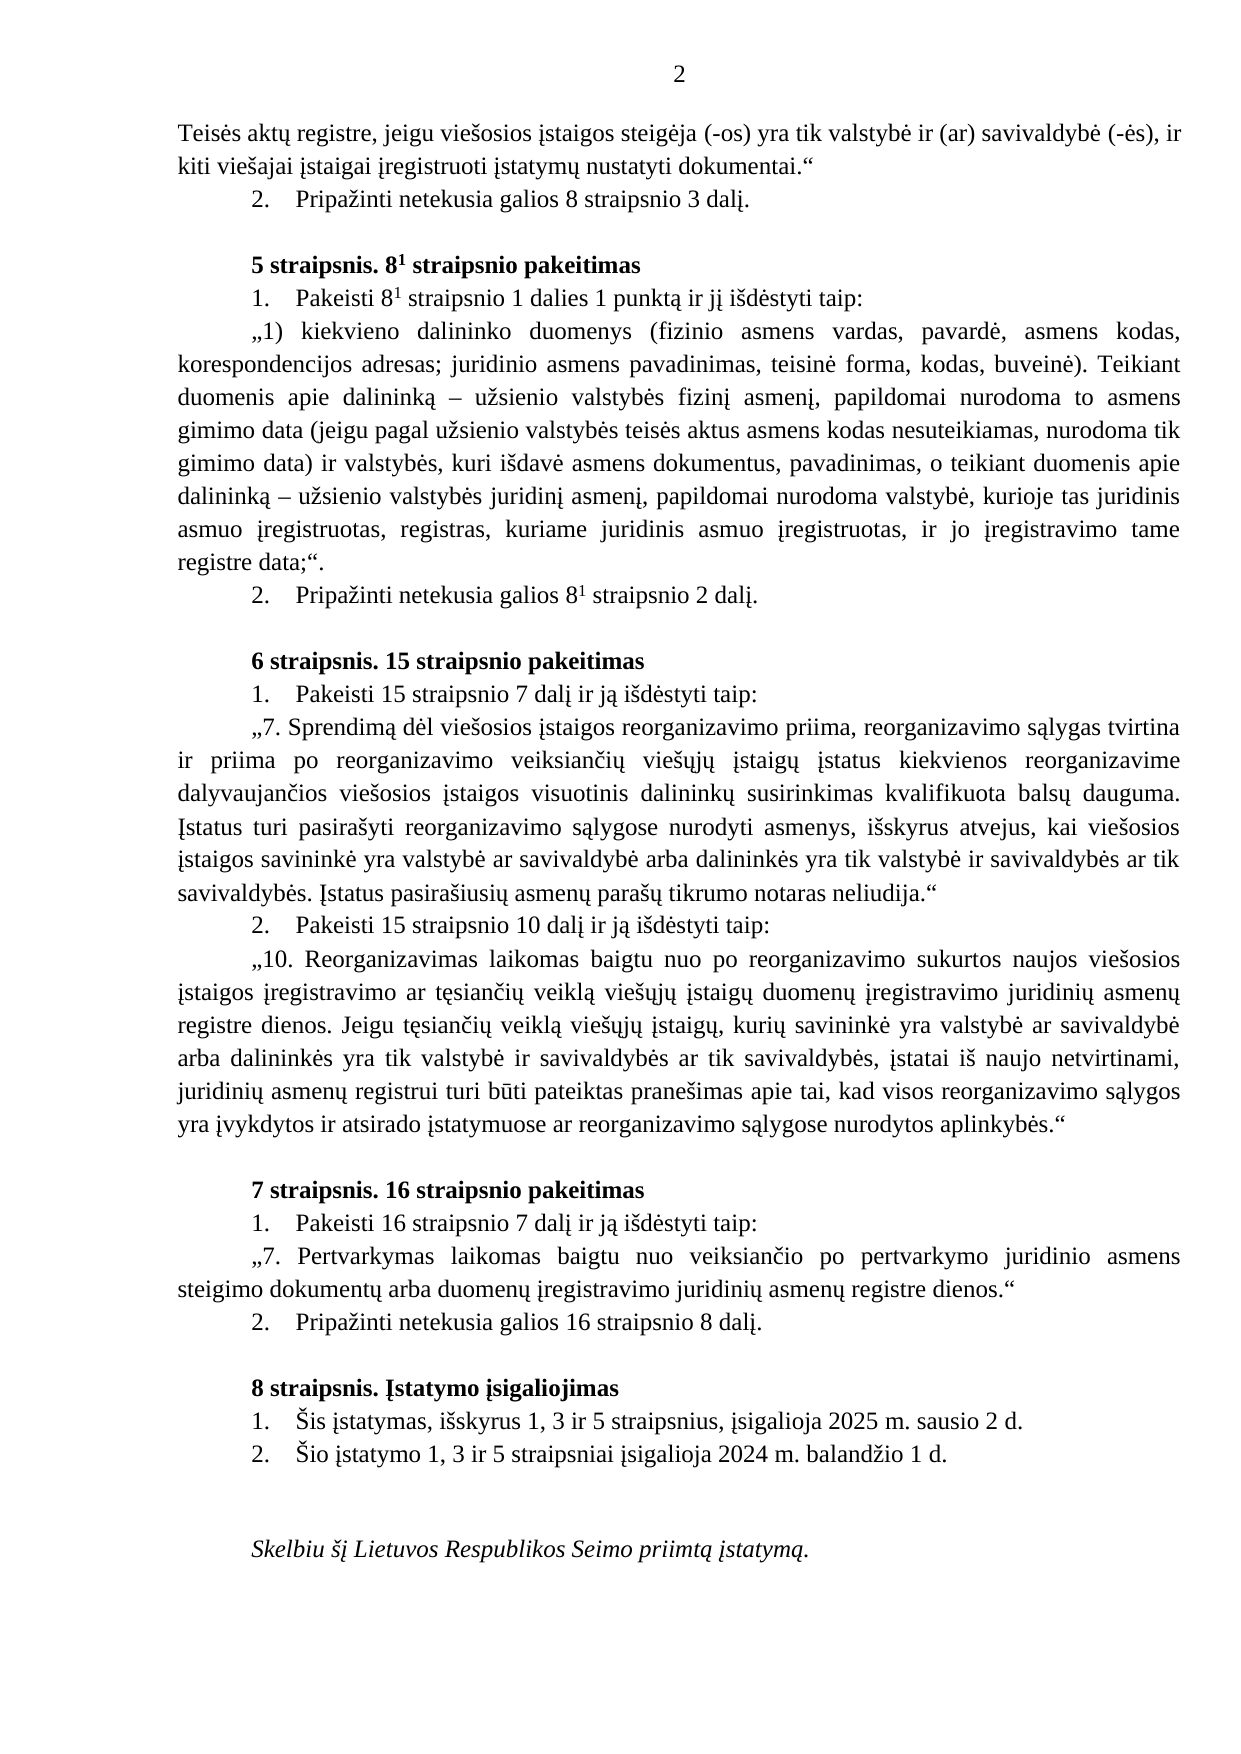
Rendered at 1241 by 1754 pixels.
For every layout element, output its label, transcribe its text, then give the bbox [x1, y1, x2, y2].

text 7 straipsnis. 16 straipsnio pakeitimas [177, 1175, 1181, 1203]
text „10. Reorganizavimas laikomas baigtu nuo po reorganizavimo sukurtos naujos viešosios įstaigos įregistravimo ar tęsiančių veiklą viešųjų įstaigų duomenų įregistravimo juridinių asmenų registre dienos. Jeigu tęsiančių veiklą viešųjų įstaigų, kurių savininkė yra valstybė ar savivaldybė arba dalininkės yra tik valstybė ir savivaldybės ar tik savivaldybės, įstatai iš naujo netvirtinami, juridinių asmenų registrui turi būti pateiktas pranešimas apie tai, kad visos reorganizavimo sąlygos yra įvykdytos ir atsirado įstatymuose ar reorganizavimo sąlygose nurodytos aplinkybės.“ [177, 944, 1181, 1137]
text 1. Pakeisti 81 straipsnio 1 dalies 1 punktą ir jį išdėstyti taip: [177, 283, 1181, 312]
text 2. Pripažinti netekusia galios 8 straipsnio 3 dalį. [177, 184, 1181, 213]
text 2. Pakeisti 15 straipsnio 10 dalį ir ją išdėstyti taip: [177, 911, 1181, 939]
text Teisės aktų registre, jeigu viešosios įstaigos steigėja (-os) yra tik valstybė ir (ar) savivaldybė (-ės), ir kiti viešajai įstaigai įregistruoti įstatymų nustatyti dokumentai.“ [177, 118, 1181, 180]
text 1. Pakeisti 16 straipsnio 7 dalį ir ją išdėstyti taip: [177, 1208, 1181, 1237]
text 2. Šio įstatymo 1, 3 ir 5 straipsniai įsigalioja 2024 m. balandžio 1 d. [177, 1439, 1181, 1468]
text Skelbiu šį Lietuvos Respublikos Seimo priimtą įstatymą. [177, 1534, 1181, 1562]
text 2. Pripažinti netekusia galios 81 straipsnio 2 dalį. [177, 580, 1181, 609]
text 1. Pakeisti 15 straipsnio 7 dalį ir ją išdėstyti taip: [177, 679, 1181, 708]
text 5 straipsnis. 81 straipsnio pakeitimas [177, 250, 1181, 279]
text 2. Pripažinti netekusia galios 16 straipsnio 8 dalį. [177, 1307, 1181, 1336]
text „1) kiekvieno dalininko duomenys (fizinio asmens vardas, pavardė, asmens kodas, korespondencijos adresas; juridinio asmens pavadinimas, teisinė forma, kodas, buveinė). Teikiant duomenis apie dalininką – užsienio valstybės fizinį asmenį, papildomai nurodoma to asmens gimimo data (jeigu pagal užsienio valstybės teisės aktus asmens kodas nesuteikiamas, nurodoma tik gimimo data) ir valstybės, kuri išdavė asmens dokumentus, pavadinimas, o teikiant duomenis apie dalininką – užsienio valstybės juridinį asmenį, papildomai nurodoma valstybė, kurioje tas juridinis asmuo įregistruotas, registras, kuriame juridinis asmuo įregistruotas, ir jo įregistravimo tame registre data;“. [177, 316, 1181, 576]
text 6 straipsnis. 15 straipsnio pakeitimas [177, 646, 1181, 675]
text „7. Sprendimą dėl viešosios įstaigos reorganizavimo priima, reorganizavimo sąlygas tvirtina ir priima po reorganizavimo veiksiančių viešųjų įstaigų įstatus kiekvienos reorganizavime dalyvaujančios viešosios įstaigos visuotinis dalininkų susirinkimas kvalifikuota balsų dauguma. Įstatus turi pasirašyti reorganizavimo sąlygose nurodyti asmenys, išskyrus atvejus, kai viešosios įstaigos savininkė yra valstybė ar savivaldybė arba dalininkės yra tik valstybė ir savivaldybės ar tik savivaldybės. Įstatus pasirašiusių asmenų parašų tikrumo notaras neliudija.“ [177, 712, 1181, 906]
text „7. Pertvarkymas laikomas baigtu nuo veiksiančio po pertvarkymo juridinio asmens steigimo dokumentų arba duomenų įregistravimo juridinių asmenų registre dienos.“ [177, 1241, 1181, 1303]
text 8 straipsnis. Įstatymo įsigaliojimas [177, 1373, 1181, 1402]
text 1. Šis įstatymas, išskyrus 1, 3 ir 5 straipsnius, įsigalioja 2025 m. sausio 2 d. [177, 1406, 1181, 1435]
